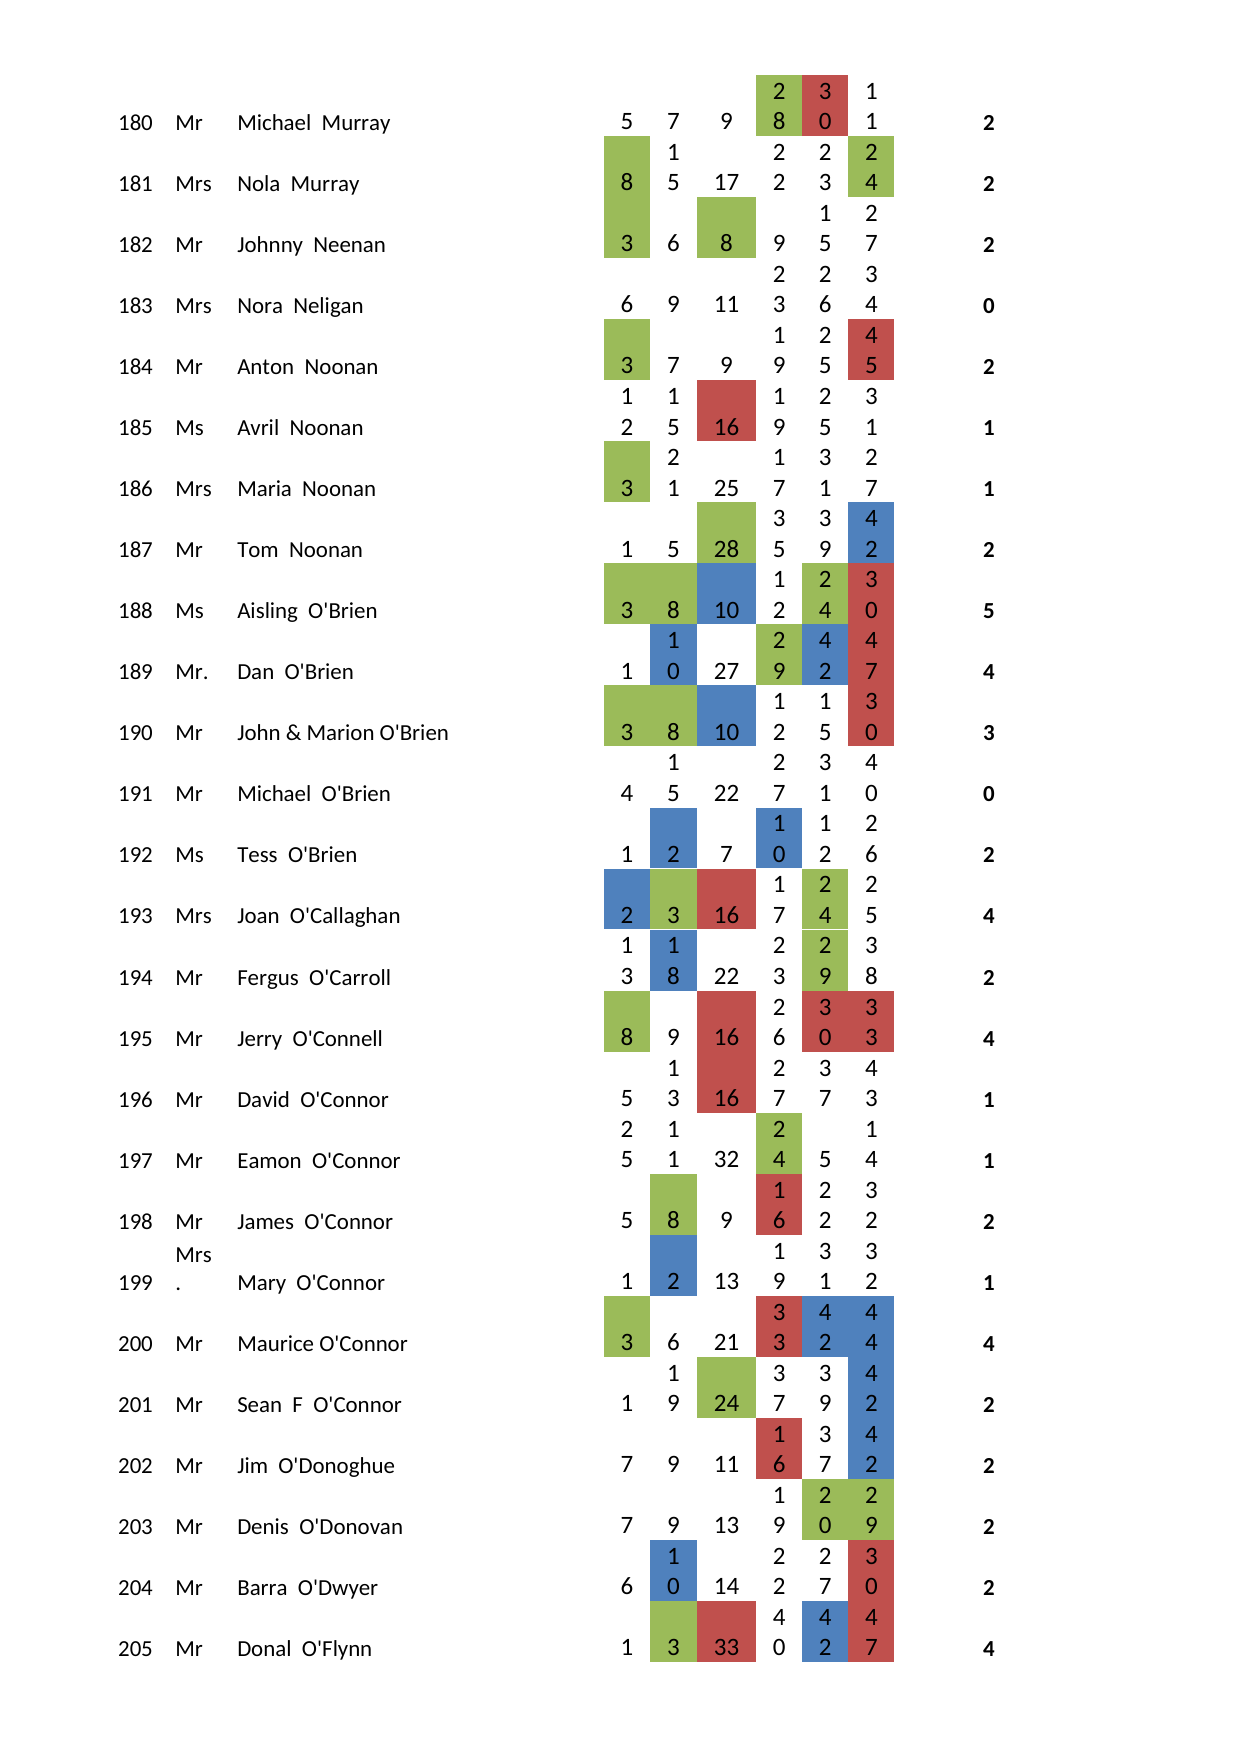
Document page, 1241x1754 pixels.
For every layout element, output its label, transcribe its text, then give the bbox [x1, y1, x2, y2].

table_cell 27 [756, 746, 802, 807]
table_cell Anton Noonan [226, 319, 604, 380]
table_cell 15 [802, 197, 848, 258]
table_cell 2 [952, 1540, 1026, 1601]
table_cell Mr [164, 746, 226, 807]
table_cell Mr [164, 75, 226, 136]
table_cell Mr [164, 502, 226, 563]
table_cell 10 [756, 808, 802, 868]
table_cell 4 [952, 1601, 1026, 1662]
table_cell 191 [85, 746, 164, 807]
table_cell 4 [952, 624, 1026, 685]
table_cell Mr. [164, 624, 226, 685]
table_cell 11 [697, 1418, 756, 1479]
table_cell [894, 991, 952, 1052]
table_cell 42 [802, 1601, 848, 1662]
table_cell 2 [952, 319, 1026, 380]
table_cell 2 [952, 808, 1026, 868]
table_cell 16 [697, 1052, 756, 1113]
table_cell 22 [756, 136, 802, 197]
table_cell [894, 1235, 952, 1296]
table_cell 26 [848, 808, 894, 868]
table_cell 205 [85, 1601, 164, 1662]
table_cell Mr [164, 319, 226, 380]
table_cell Mr [164, 1113, 226, 1174]
table_cell 20 [802, 1479, 848, 1540]
table_cell Joan O'Callaghan [226, 869, 604, 929]
table_cell 8 [604, 136, 650, 197]
table_cell Nola Murray [226, 136, 604, 197]
table_cell 182 [85, 197, 164, 258]
table_cell 186 [85, 441, 164, 502]
table_cell 3 [604, 197, 650, 258]
table_cell 193 [85, 869, 164, 929]
table_cell 25 [802, 380, 848, 441]
table_cell [894, 441, 952, 502]
table_cell 181 [85, 136, 164, 197]
table_cell 5 [952, 563, 1026, 624]
table_cell Mrs [164, 258, 226, 319]
table_cell 2 [952, 930, 1026, 991]
table_cell 19 [756, 1479, 802, 1540]
table_cell 31 [802, 1235, 848, 1296]
table_cell 203 [85, 1479, 164, 1540]
table_cell 1 [604, 624, 650, 685]
table_cell Mr [164, 991, 226, 1052]
table_cell 37 [756, 1357, 802, 1418]
table_cell Mary O'Connor [226, 1235, 604, 1296]
table_cell 10 [697, 563, 756, 624]
table_cell 25 [848, 869, 894, 929]
table_cell 9 [650, 991, 697, 1052]
table_cell 24 [802, 563, 848, 624]
table_cell 0 [952, 258, 1026, 319]
table_cell 3 [650, 869, 697, 929]
table_cell 3 [604, 685, 650, 746]
table_cell 9 [650, 1418, 697, 1479]
table_cell 44 [848, 1296, 894, 1357]
table_cell 34 [848, 258, 894, 319]
table_cell 33 [848, 991, 894, 1052]
table_cell 15 [650, 746, 697, 807]
table_cell 7 [604, 1418, 650, 1479]
table_cell 19 [756, 319, 802, 380]
table_cell Mr [164, 930, 226, 991]
table_cell [894, 1174, 952, 1235]
table_cell 1 [604, 502, 650, 563]
table_cell 5 [650, 502, 697, 563]
table_cell Nora Neligan [226, 258, 604, 319]
table_cell [894, 1540, 952, 1601]
table_cell 24 [756, 1113, 802, 1174]
table_cell Mrs [164, 869, 226, 929]
table_cell Mr [164, 1601, 226, 1662]
table_cell 6 [650, 197, 697, 258]
table_cell 10 [697, 685, 756, 746]
table_cell Donal O'Flynn [226, 1601, 604, 1662]
table_cell 1 [952, 1113, 1026, 1174]
table_cell Ms [164, 380, 226, 441]
table_cell 1 [952, 441, 1026, 502]
table_cell 1 [952, 1235, 1026, 1296]
table_cell 2 [952, 1418, 1026, 1479]
table_cell 27 [756, 1052, 802, 1113]
table_cell 12 [756, 563, 802, 624]
table_cell 27 [802, 1540, 848, 1601]
table_cell Fergus O'Carroll [226, 930, 604, 991]
table_cell 47 [848, 1601, 894, 1662]
table_cell 1 [604, 1601, 650, 1662]
table_cell 8 [650, 563, 697, 624]
table_cell [894, 869, 952, 929]
table_cell 19 [650, 1357, 697, 1418]
table_cell Tess O'Brien [226, 808, 604, 868]
table_cell 19 [756, 1235, 802, 1296]
table_cell 2 [952, 75, 1026, 136]
table_cell 6 [604, 258, 650, 319]
table_cell [894, 808, 952, 868]
table_cell 30 [848, 685, 894, 746]
table_cell 28 [697, 502, 756, 563]
table_cell 16 [697, 869, 756, 929]
table_cell 197 [85, 1113, 164, 1174]
table_cell 23 [756, 258, 802, 319]
table_cell 14 [697, 1540, 756, 1601]
table_cell [894, 624, 952, 685]
table_cell 13 [650, 1052, 697, 1113]
table_cell 16 [756, 1418, 802, 1479]
table_cell 33 [697, 1601, 756, 1662]
table_cell 2 [650, 808, 697, 868]
table_cell 2 [952, 136, 1026, 197]
table_cell Mr [164, 1296, 226, 1357]
table_cell 1 [604, 1235, 650, 1296]
table_cell 4 [952, 1296, 1026, 1357]
table_cell 27 [697, 624, 756, 685]
table_cell 40 [848, 746, 894, 807]
table_cell [894, 563, 952, 624]
table_cell Aisling O'Brien [226, 563, 604, 624]
table_cell [894, 197, 952, 258]
table_cell 3 [650, 1601, 697, 1662]
table_cell 45 [848, 319, 894, 380]
table_cell 2 [952, 1174, 1026, 1235]
table_cell 42 [848, 502, 894, 563]
table_cell Jim O'Donoghue [226, 1418, 604, 1479]
table_cell 9 [697, 75, 756, 136]
table_cell 194 [85, 930, 164, 991]
table_cell [894, 1479, 952, 1540]
table_cell 2 [604, 869, 650, 929]
table_cell 37 [802, 1418, 848, 1479]
table_cell Denis O'Donovan [226, 1479, 604, 1540]
table_cell Avril Noonan [226, 380, 604, 441]
table_cell 196 [85, 1052, 164, 1113]
table_cell 180 [85, 75, 164, 136]
table_cell 29 [756, 624, 802, 685]
table_cell 15 [650, 136, 697, 197]
table_cell Mr [164, 1174, 226, 1235]
table_cell 14 [848, 1113, 894, 1174]
table_cell 37 [802, 1052, 848, 1113]
table_cell 2 [650, 1235, 697, 1296]
table_cell 24 [697, 1357, 756, 1418]
table_cell 3 [604, 563, 650, 624]
table_cell Ms [164, 563, 226, 624]
table_cell Mr [164, 1479, 226, 1540]
table_cell 7 [650, 319, 697, 380]
table_cell 25 [604, 1113, 650, 1174]
table_cell 201 [85, 1357, 164, 1418]
table_cell 9 [697, 1174, 756, 1235]
table_cell 4 [604, 746, 650, 807]
table_cell 23 [756, 930, 802, 991]
table_cell [894, 1357, 952, 1418]
table_cell 26 [756, 991, 802, 1052]
table_cell [894, 930, 952, 991]
table_cell [894, 258, 952, 319]
table_cell 3 [952, 685, 1026, 746]
table_cell 30 [802, 75, 848, 136]
table_cell Mr [164, 1052, 226, 1113]
table_cell 202 [85, 1418, 164, 1479]
table_cell 2 [952, 197, 1026, 258]
table_cell [894, 1052, 952, 1113]
table_cell 35 [756, 502, 802, 563]
table_cell 42 [802, 1296, 848, 1357]
table_cell 189 [85, 624, 164, 685]
table_cell Maurice O'Connor [226, 1296, 604, 1357]
table_cell 5 [604, 1174, 650, 1235]
table_cell 200 [85, 1296, 164, 1357]
table_cell 1 [952, 1052, 1026, 1113]
table_cell 31 [848, 380, 894, 441]
table_cell 32 [848, 1174, 894, 1235]
table_cell 3 [604, 1296, 650, 1357]
table_cell 1 [952, 380, 1026, 441]
table_cell 47 [848, 624, 894, 685]
table_cell [894, 1601, 952, 1662]
table_cell 27 [848, 441, 894, 502]
table_cell 39 [802, 1357, 848, 1418]
table_cell 18 [650, 930, 697, 991]
table_cell Jerry O'Connell [226, 991, 604, 1052]
table_cell 13 [697, 1479, 756, 1540]
table_cell 17 [697, 136, 756, 197]
table_cell 11 [848, 75, 894, 136]
table_cell 29 [802, 930, 848, 991]
table_cell 7 [650, 75, 697, 136]
table_cell 188 [85, 563, 164, 624]
table_cell 13 [697, 1235, 756, 1296]
table_cell John & Marion O'Brien [226, 685, 604, 746]
table_cell 16 [697, 380, 756, 441]
table_cell 187 [85, 502, 164, 563]
table_cell Johnny Neenan [226, 197, 604, 258]
table_cell 39 [802, 502, 848, 563]
table_cell 11 [650, 1113, 697, 1174]
table_cell 11 [697, 258, 756, 319]
table_cell Mrs. [164, 1235, 226, 1296]
table_cell Maria Noonan [226, 441, 604, 502]
table_cell 8 [604, 991, 650, 1052]
table_cell 8 [650, 1174, 697, 1235]
table_cell Mrs [164, 441, 226, 502]
table_cell 6 [604, 1540, 650, 1601]
table_cell Ms [164, 808, 226, 868]
table_cell 15 [802, 685, 848, 746]
table_cell 9 [697, 319, 756, 380]
table_cell 9 [650, 1479, 697, 1540]
table_cell 199 [85, 1235, 164, 1296]
table_cell 40 [756, 1601, 802, 1662]
table_cell 4 [952, 991, 1026, 1052]
table_cell [894, 75, 952, 136]
table_cell 3 [604, 319, 650, 380]
table_cell 19 [756, 380, 802, 441]
table_cell 24 [802, 869, 848, 929]
table_cell 42 [802, 624, 848, 685]
table_cell 42 [848, 1418, 894, 1479]
table_cell Mrs [164, 136, 226, 197]
table_cell 5 [604, 1052, 650, 1113]
table_cell 31 [802, 441, 848, 502]
table_cell 25 [802, 319, 848, 380]
table_cell 17 [756, 869, 802, 929]
table_cell 24 [848, 136, 894, 197]
table_cell 8 [697, 197, 756, 258]
table_cell 32 [697, 1113, 756, 1174]
table_cell 5 [802, 1113, 848, 1174]
table_cell 22 [756, 1540, 802, 1601]
table_cell Sean F O'Connor [226, 1357, 604, 1418]
table_cell 183 [85, 258, 164, 319]
table_cell 32 [848, 1235, 894, 1296]
table_cell 7 [604, 1479, 650, 1540]
table_cell Mr [164, 1418, 226, 1479]
table_cell [894, 319, 952, 380]
table_cell 10 [650, 1540, 697, 1601]
table_cell Mr [164, 1357, 226, 1418]
table_cell 43 [848, 1052, 894, 1113]
table_cell Eamon O'Connor [226, 1113, 604, 1174]
table_cell 23 [802, 136, 848, 197]
table_cell Dan O'Brien [226, 624, 604, 685]
table_cell 25 [697, 441, 756, 502]
table_cell James O'Connor [226, 1174, 604, 1235]
table_cell 192 [85, 808, 164, 868]
table_cell 9 [756, 197, 802, 258]
table_cell David O'Connor [226, 1052, 604, 1113]
table_cell 185 [85, 380, 164, 441]
table_cell Tom Noonan [226, 502, 604, 563]
table_cell Barra O'Dwyer [226, 1540, 604, 1601]
table_cell 26 [802, 258, 848, 319]
table_cell [894, 380, 952, 441]
table_cell 1 [604, 808, 650, 868]
table_cell 204 [85, 1540, 164, 1601]
table_cell 21 [697, 1296, 756, 1357]
table_cell 12 [802, 808, 848, 868]
table_cell 16 [697, 991, 756, 1052]
table_cell Michael O'Brien [226, 746, 604, 807]
table_cell 190 [85, 685, 164, 746]
table_cell 16 [756, 1174, 802, 1235]
table_cell 15 [650, 380, 697, 441]
table_cell Mr [164, 685, 226, 746]
table_cell 184 [85, 319, 164, 380]
table_cell 198 [85, 1174, 164, 1235]
table_cell 30 [848, 563, 894, 624]
table_cell 2 [952, 1479, 1026, 1540]
table_cell 38 [848, 930, 894, 991]
table_cell 30 [802, 991, 848, 1052]
table_cell 28 [756, 75, 802, 136]
table_cell 6 [650, 1296, 697, 1357]
table_cell [894, 685, 952, 746]
table_cell 3 [604, 441, 650, 502]
table_cell 8 [650, 685, 697, 746]
table_cell 7 [697, 808, 756, 868]
table_cell 27 [848, 197, 894, 258]
table_cell 12 [604, 380, 650, 441]
table_cell 2 [952, 1357, 1026, 1418]
table_cell 22 [697, 746, 756, 807]
table_cell [894, 502, 952, 563]
table_cell Mr [164, 1540, 226, 1601]
table_cell 5 [604, 75, 650, 136]
table_cell 30 [848, 1540, 894, 1601]
table_cell 10 [650, 624, 697, 685]
table_cell 33 [756, 1296, 802, 1357]
table_cell 22 [802, 1174, 848, 1235]
table_cell 9 [650, 258, 697, 319]
table_cell 22 [697, 930, 756, 991]
table_cell [894, 1418, 952, 1479]
table_cell 17 [756, 441, 802, 502]
table_cell Michael Murray [226, 75, 604, 136]
table_cell 0 [952, 746, 1026, 807]
table_cell 12 [756, 685, 802, 746]
table_cell Mr [164, 197, 226, 258]
table_cell [894, 1113, 952, 1174]
table_cell [894, 136, 952, 197]
table_cell 195 [85, 991, 164, 1052]
table_cell [894, 746, 952, 807]
table_cell 29 [848, 1479, 894, 1540]
table_cell [894, 1296, 952, 1357]
table_cell 21 [650, 441, 697, 502]
table_cell 2 [952, 502, 1026, 563]
table_cell 4 [952, 869, 1026, 929]
table_cell 13 [604, 930, 650, 991]
table_cell 31 [802, 746, 848, 807]
table_cell 1 [604, 1357, 650, 1418]
table_cell 42 [848, 1357, 894, 1418]
